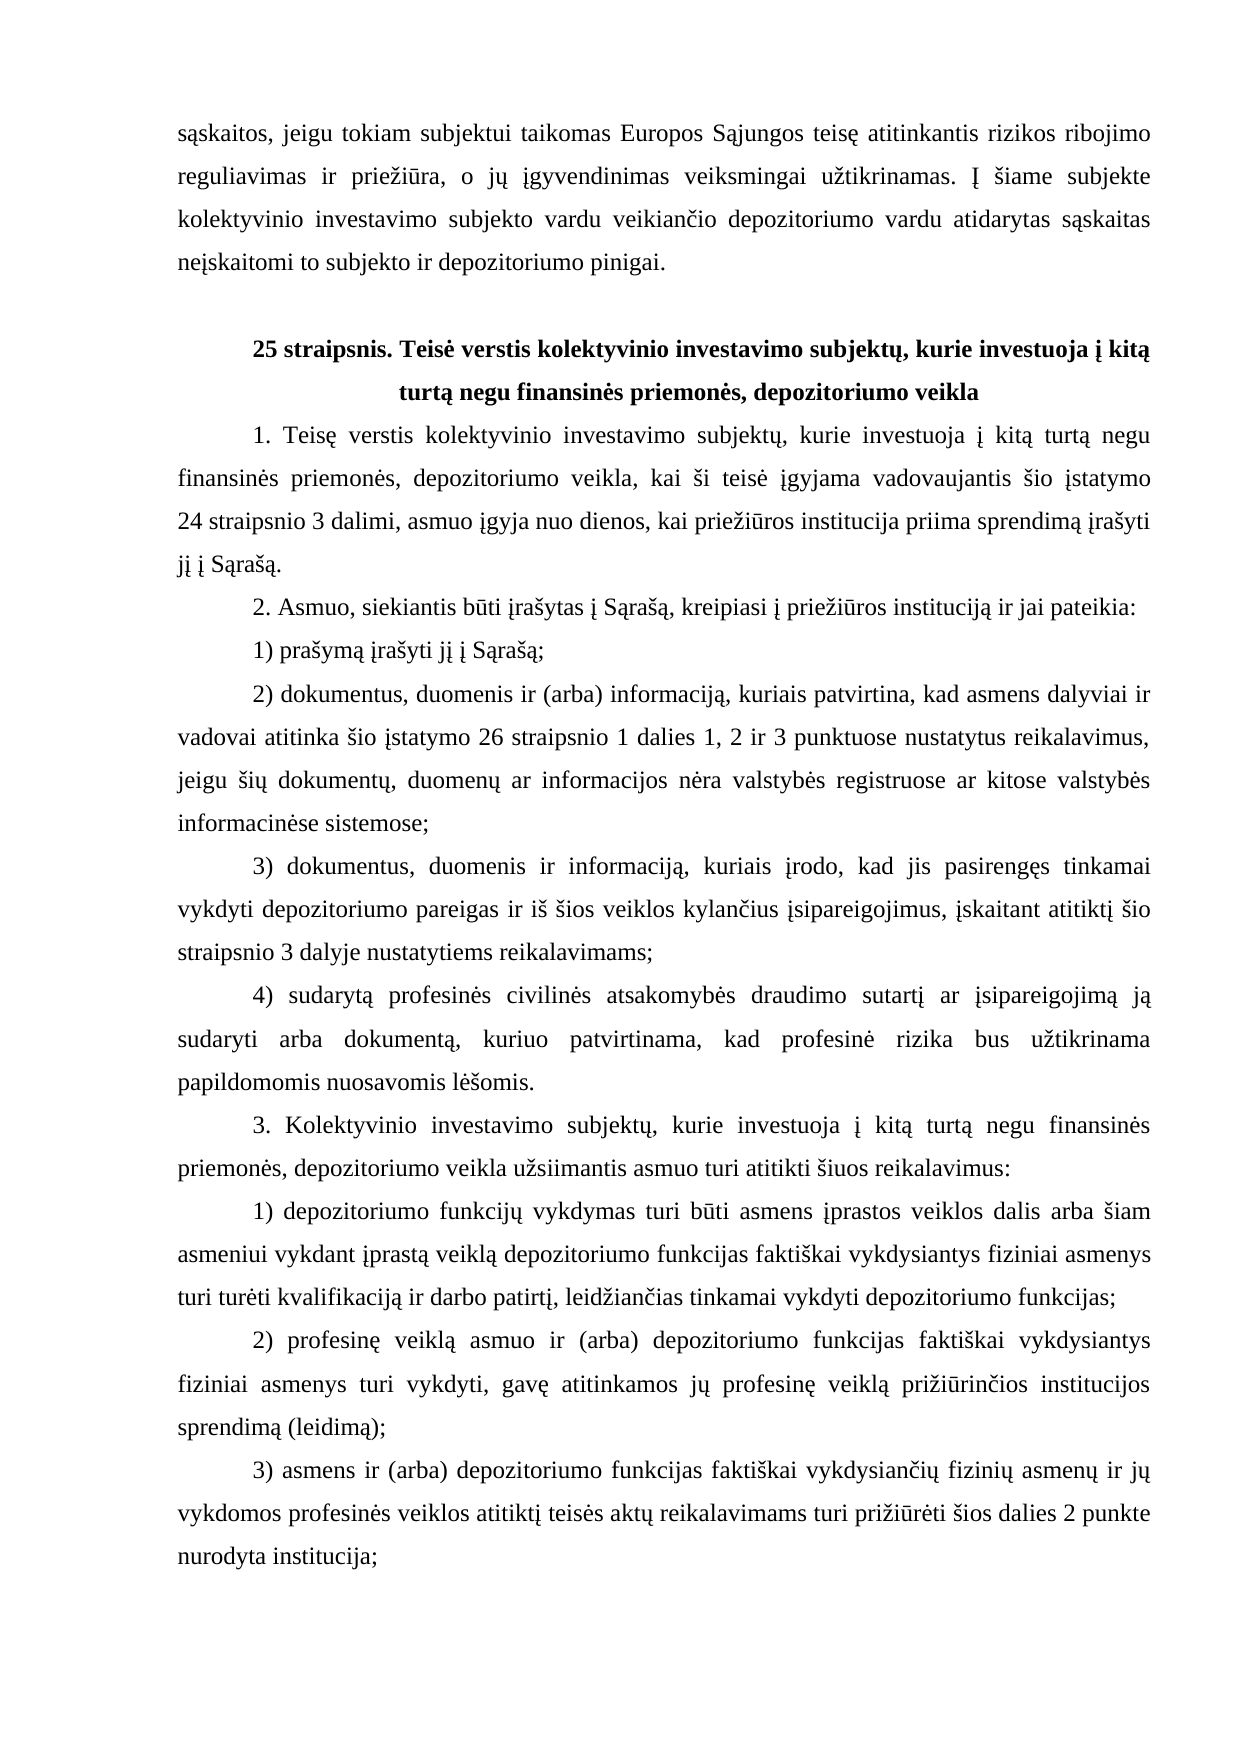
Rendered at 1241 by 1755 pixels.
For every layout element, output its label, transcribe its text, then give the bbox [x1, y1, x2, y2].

text 1) prašymą įrašyti jį į Sąrašą; [177, 636, 1152, 664]
text 3) dokumentus, duomenis ir informaciją, kuriais įrodo, kad jis pasirengęs tinkamai vykdyti depozitoriumo pareigas ir iš šios veiklos kylančius įsipareigojimus, įskaitant atitiktį šio straipsnio 3 dalyje nustatytiems reikalavimams; [177, 851, 1152, 966]
text 1. Teisę verstis kolektyvinio investavimo subjektų, kurie investuoja į kitą turtą negu finansinės priemonės, depozitoriumo veikla, kai ši teisė įgyjama vadovaujantis šio įstatymo 24 straipsnio 3 dalimi, asmuo įgyja nuo dienos, kai priežiūros institucija priima sprendimą įrašyti jį į Sąrašą. [177, 420, 1152, 578]
text 3) asmens ir (arba) depozitoriumo funkcijas faktiškai vykdysiančių fizinių asmenų ir jų vykdomos profesinės veiklos atitiktį teisės aktų reikalavimams turi prižiūrėti šios dalies 2 punkte nurodyta institucija; [177, 1455, 1152, 1570]
text sąskaitos, jeigu tokiam subjektui taikomas Europos Sąjungos teisę atitinkantis rizikos ribojimo reguliavimas ir priežiūra, o jų įgyvendinimas veiksmingai užtikrinamas. Į šiame subjekte kolektyvinio investavimo subjekto vardu veikiančio depozitoriumo vardu atidarytas sąskaitas neįskaitomi to subjekto ir depozitoriumo pinigai. [177, 118, 1152, 276]
text 1) depozitoriumo funkcijų vykdymas turi būti asmens įprastos veiklos dalis arba šiam asmeniui vykdant įprastą veiklą depozitoriumo funkcijas faktiškai vykdysiantys fiziniai asmenys turi turėti kvalifikaciją ir darbo patirtį, leidžiančias tinkamai vykdyti depozitoriumo funkcijas; [177, 1196, 1152, 1311]
text 2) dokumentus, duomenis ir (arba) informaciją, kuriais patvirtina, kad asmens dalyviai ir vadovai atitinka šio įstatymo 26 straipsnio 1 dalies 1, 2 ir 3 punktuose nustatytus reikalavimus, jeigu šių dokumentų, duomenų ar informacijos nėra valstybės registruose ar kitose valstybės informacinėse sistemose; [177, 679, 1152, 837]
text 2) profesinę veiklą asmuo ir (arba) depozitoriumo funkcijas faktiškai vykdysiantys fiziniai asmenys turi vykdyti, gavę atitinkamos jų profesinę veiklą prižiūrinčios institucijos sprendimą (leidimą); [177, 1326, 1152, 1441]
text 4) sudarytą profesinės civilinės atsakomybės draudimo sutartį ar įsipareigojimą ją sudaryti arba dokumentą, kuriuo patvirtinama, kad profesinė rizika bus užtikrinama papildomomis nuosavomis lėšomis. [177, 981, 1152, 1096]
text 2. Asmuo, siekiantis būti įrašytas į Sąrašą, kreipiasi į priežiūros instituciją ir jai pateikia: [177, 592, 1152, 621]
text 3. Kolektyvinio investavimo subjektų, kurie investuoja į kitą turtą negu finansinės priemonės, depozitoriumo veikla užsiimantis asmuo turi atitikti šiuos reikalavimus: [177, 1110, 1152, 1182]
text 25 straipsnis. Teisė verstis kolektyvinio investavimo subjektų, kurie investuoja į kitą turtą negu finansinės priemonės, depozitoriumo veikla [252, 334, 1152, 406]
